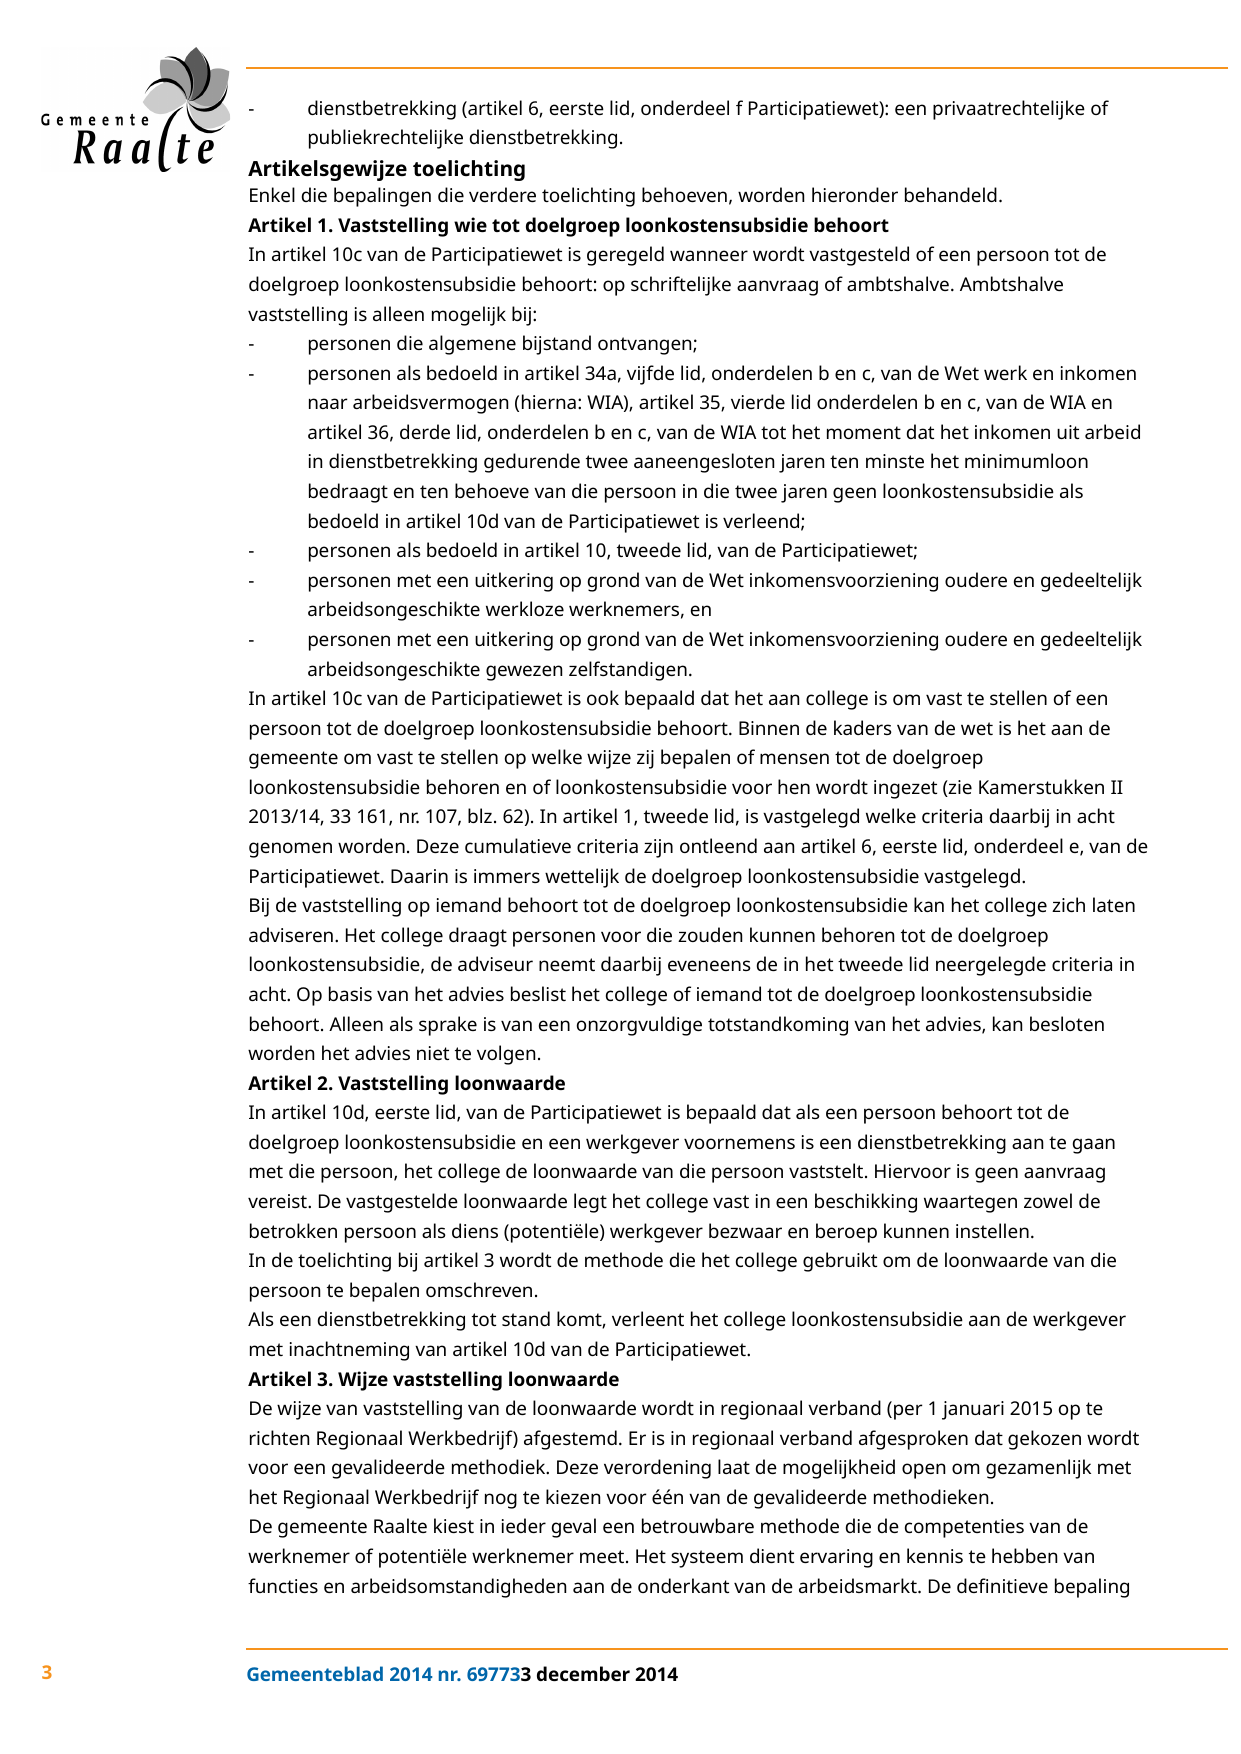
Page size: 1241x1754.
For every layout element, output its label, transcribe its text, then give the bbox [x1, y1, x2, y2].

text In artikel 10c van de Participatiewet is ook bepaald dat het aan college is om vast te stellen of een persoon tot de doelgroep loonkostensubsidie behoort. Binnen de kaders van de wet is het aan de gemeente om vast te stellen op welke wijze zij bepalen of mensen tot de doelgroep loonkostensubsidie behoren en of loonkostensubsidie voor hen wordt ingezet (zie Kamerstukken II 2013/14, 33 161, nr. 107, blz. 62). In artikel 1, tweede lid, is vastgelegd welke criteria daarbij in acht genomen worden. Deze cumulatieve criteria zijn ontleend aan artikel 6, eerste lid, onderdeel e, van de Participatiewet. Daarin is immers wettelijk de doelgroep loonkostensubsidie vastgelegd. [248, 685, 1152, 888]
list personen met een uitkering op grond van de Wet inkomensvoorziening oudere en gedeeltelijk arbeidsongeschikte gewezen zelfstandigen. [248, 626, 1152, 681]
text Artikel 2. Vaststelling loonwaarde [248, 1070, 1152, 1096]
list personen met een uitkering op grond van de Wet inkomensvoorziening oudere en gedeeltelijk arbeidsongeschikte werkloze werknemers, en [248, 567, 1152, 622]
list personen als bedoeld in artikel 10, tweede lid, van de Participatiewet; [248, 537, 1152, 563]
text In artikel 10c van de Participatiewet is geregeld wanneer wordt vastgesteld of een persoon tot de doelgroep loonkostensubsidie behoort: op schriftelijke aanvraag of ambtshalve. Ambtshalve vaststelling is alleen mogelijk bij: [248, 242, 1152, 326]
list personen die algemene bijstand ontvangen; [248, 330, 1152, 356]
text Artikel 3. Wijze vaststelling loonwaarde [248, 1366, 1152, 1391]
picture [41, 47, 231, 172]
list personen als bedoeld in artikel 34a, vijfde lid, onderdelen b en c, van de Wet werk en inkomen naar arbeidsvermogen (hierna: WIA), artikel 35, vierde lid onderdelen b en c, van de WIA en artikel 36, derde lid, onderdelen b en c, van de WIA tot het moment dat het inkomen uit arbeid in dienstbetrekking gedurende twee aaneengesloten jaren ten minste het minimumloon bedraagt en ten behoeve van die persoon in die twee jaren geen loonkostensubsidie als bedoeld in artikel 10d van de Participatiewet is verleend; [248, 360, 1152, 533]
list dienstbetrekking (artikel 6, eerste lid, onderdeel f Participatiewet): een privaatrechtelijke of publiekrechtelijke dienstbetrekking. [248, 95, 1152, 150]
text In de toelichting bij artikel 3 wordt de methode die het college gebruikt om de loonwaarde van die persoon te bepalen omschreven. [248, 1247, 1152, 1303]
text Bij de vaststelling op iemand behoort tot de doelgroep loonkostensubsidie kan het college zich laten adviseren. Het college draagt personen voor die zouden kunnen behoren tot de doelgroep loonkostensubsidie, de adviseur neemt daarbij eveneens de in het tweede lid neergelegde criteria in acht. Op basis van het advies beslist het college of iemand tot de doelgroep loonkostensubsidie behoort. Alleen als sprake is van een onzorgvuldige totstandkoming van het advies, kan besloten worden het advies niet te volgen. [248, 892, 1152, 1066]
text In artikel 10d, eerste lid, van de Participatiewet is bepaald dat als een persoon behoort tot de doelgroep loonkostensubsidie en een werkgever voornemens is een dienstbetrekking aan te gaan met die persoon, het college de loonwaarde van die persoon vaststelt. Hiervoor is geen aanvraag vereist. De vastgestelde loonwaarde legt het college vast in een beschikking waartegen zowel de betrokken persoon als diens (potentiële) werkgever bezwaar en beroep kunnen instellen. [248, 1099, 1152, 1243]
text Artikelsgewijze toelichting [248, 154, 1152, 182]
text Als een dienstbetrekking tot stand komt, verleent het college loonkostensubsidie aan de werkgever met inachtneming van artikel 10d van de Participatiewet. [248, 1307, 1152, 1362]
text Artikel 1. Vaststelling wie tot doelgroep loonkostensubsidie behoort [248, 212, 1152, 238]
text De gemeente Raalte kiest in ieder geval een betrouwbare methode die de competenties van de werknemer of potentiële werknemer meet. Het systeem dient ervaring en kennis te hebben van functies en arbeidsomstandigheden aan de onderkant van de arbeidsmarkt. De definitieve bepaling [248, 1514, 1152, 1598]
text Enkel die bepalingen die verdere toelichting behoeven, worden hieronder behandeld. [248, 182, 1152, 208]
text De wijze van vaststelling van de loonwaarde wordt in regionaal verband (per 1 januari 2015 op te richten Regionaal Werkbedrijf) afgestemd. Er is in regionaal verband afgesproken dat gekozen wordt voor een gevalideerde methodiek. Deze verordening laat de mogelijkheid open om gezamenlijk met het Regionaal Werkbedrijf nog te kiezen voor één van de gevalideerde methodieken. [248, 1395, 1152, 1510]
